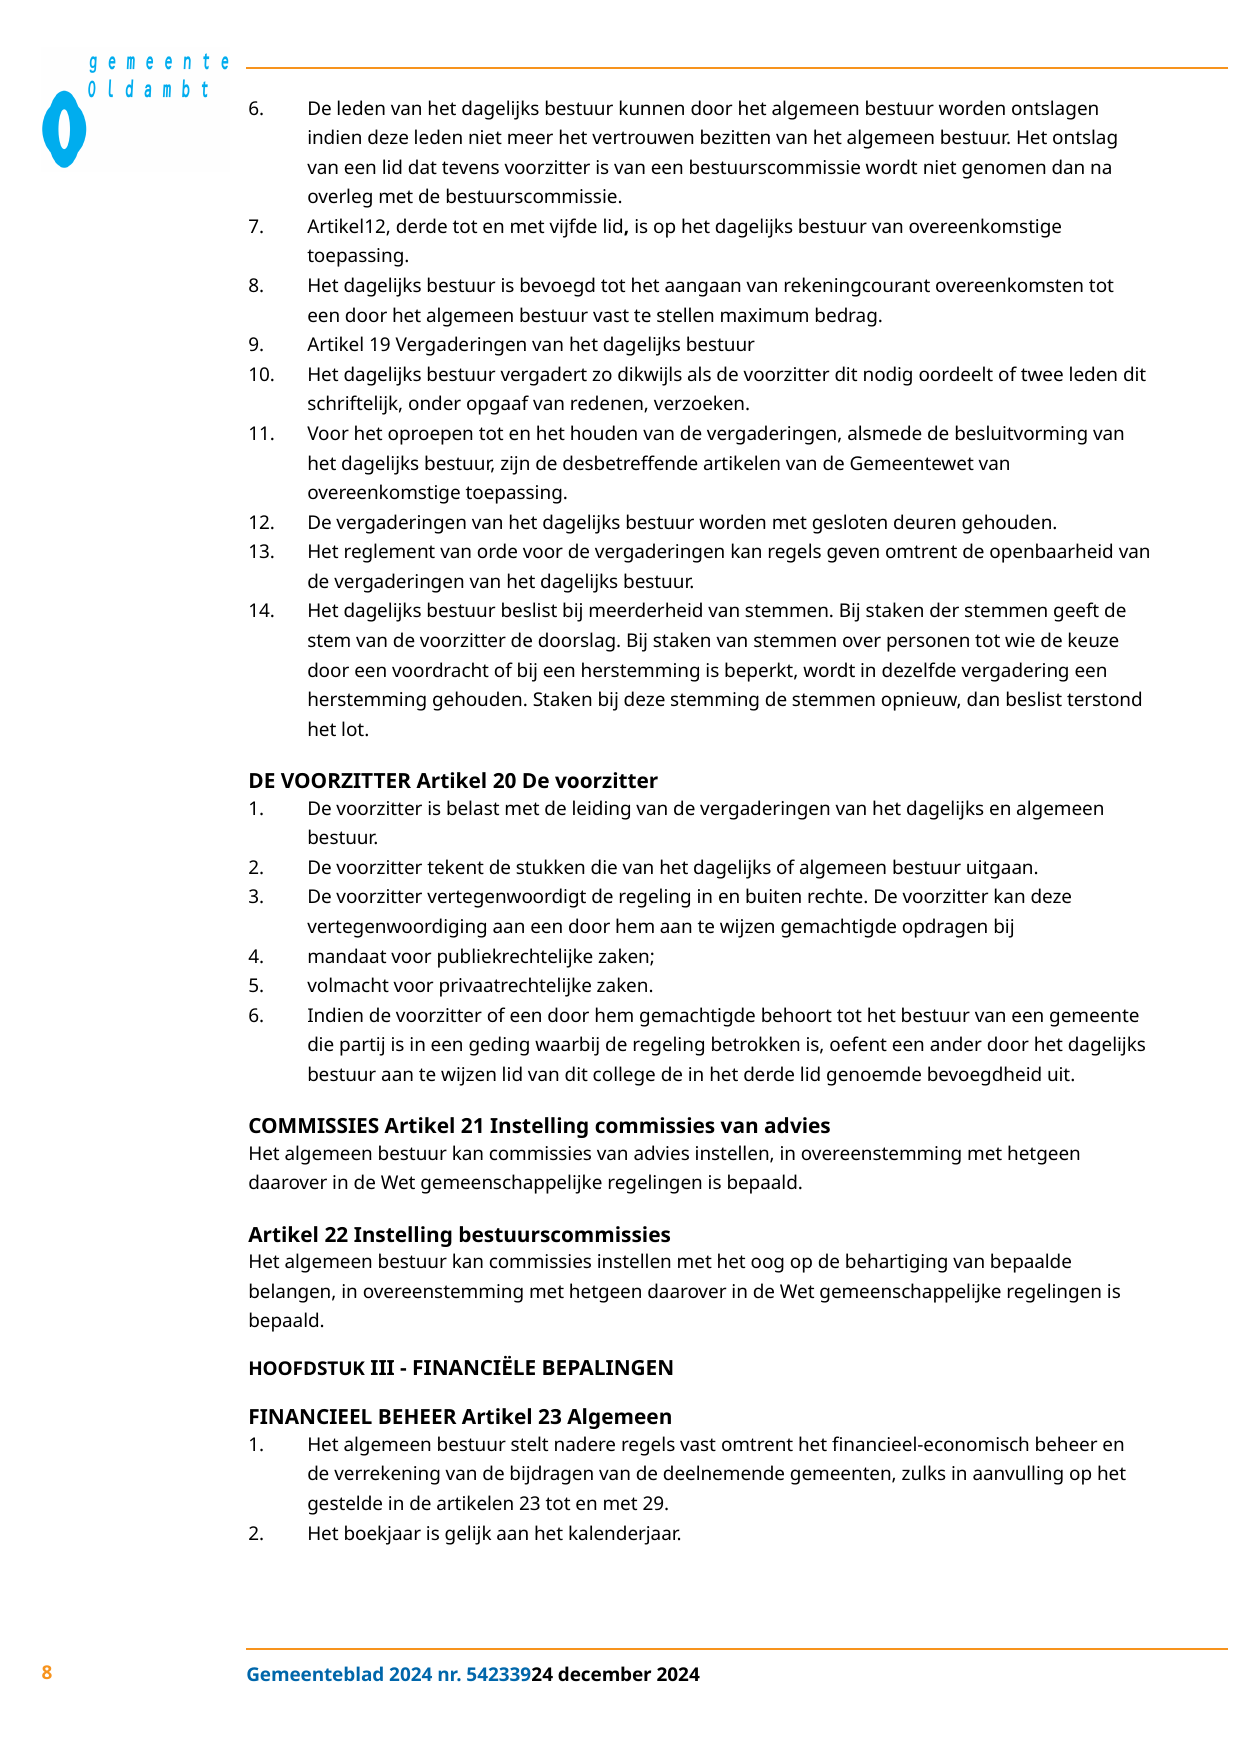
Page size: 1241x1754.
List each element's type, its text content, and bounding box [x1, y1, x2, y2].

list De vergaderingen van het dagelijks bestuur worden met gesloten deuren gehouden. [248, 509, 1152, 535]
text DE VOORZITTER Artikel 20 De voorzitter [248, 766, 1152, 795]
list Het dagelijks bestuur vergadert zo dikwijls als de voorzitter dit nodig oordeelt of twee leden dit schriftelijk, onder opgaaf van redenen, verzoeken. [248, 361, 1152, 416]
list Indien de voorzitter of een door hem gemachtigde behoort tot het bestuur van een gemeente die partij is in een geding waarbij de regeling betrokken is, oefent een ander door het dagelijks bestuur aan te wijzen lid van dit college de in het derde lid genoemde bevoegdheid uit. [248, 1002, 1152, 1087]
list Artikel12, derde tot en met vijfde lid, is op het dagelijks bestuur van overeenkomstige toepassing. [248, 213, 1152, 268]
text Het algemeen bestuur kan commissies instellen met het oog op de behartiging van bepaalde belangen, in overeenstemming met hetgeen daarover in de Wet gemeenschappelijke regelingen is bepaald. [248, 1248, 1152, 1333]
picture [41, 47, 231, 172]
list De leden van het dagelijks bestuur kunnen door het algemeen bestuur worden ontslagen indien deze leden niet meer het vertrouwen bezitten van het algemeen bestuur. Het ontslag van een lid dat tevens voorzitter is van een bestuurscommissie wordt niet genomen dan na overleg met de bestuurscommissie. [248, 95, 1152, 209]
text FINANCIEEL BEHEER Artikel 23 Algemeen [248, 1402, 1152, 1431]
list Voor het oproepen tot en het houden van de vergaderingen, alsmede de besluitvorming van het dagelijks bestuur, zijn de desbetreffende artikelen van de Gemeentewet van overeenkomstige toepassing. [248, 420, 1152, 505]
text Artikel 22 Instelling bestuurscommissies [248, 1220, 1152, 1248]
list Het algemeen bestuur stelt nadere regels vast omtrent het financieel-economisch beheer en de verrekening van de bijdragen van de deelnemende gemeenten, zulks in aanvulling op het gestelde in de artikelen 23 tot en met 29. [248, 1431, 1152, 1516]
text Het algemeen bestuur kan commissies van advies instellen, in overeenstemming met hetgeen daarover in de Wet gemeenschappelijke regelingen is bepaald. [248, 1140, 1152, 1195]
list De voorzitter tekent de stukken die van het dagelijks of algemeen bestuur uitgaan. [248, 854, 1152, 880]
list volmacht voor privaatrechtelijke zaken. [248, 972, 1152, 998]
list Het boekjaar is gelijk aan het kalenderjaar. [248, 1520, 1152, 1545]
list De voorzitter vertegenwoordigt de regeling in en buiten rechte. De voorzitter kan deze vertegenwoordiging aan een door hem aan te wijzen gemachtigde opdragen bij [248, 884, 1152, 939]
text COMMISSIES Artikel 21 Instelling commissies van advies [248, 1112, 1152, 1140]
list Artikel 19 Vergaderingen van het dagelijks bestuur [248, 331, 1152, 357]
list Het dagelijks bestuur is bevoegd tot het aangaan van rekeningcourant overeenkomsten tot een door het algemeen bestuur vast te stellen maximum bedrag. [248, 272, 1152, 328]
list Het reglement van orde voor de vergaderingen kan regels geven omtrent de openbaarheid van de vergaderingen van het dagelijks bestuur. [248, 538, 1152, 594]
list De voorzitter is belast met de leiding van de vergaderingen van het dagelijks en algemeen bestuur. [248, 795, 1152, 850]
list mandaat voor publiekrechtelijke zaken; [248, 943, 1152, 968]
text HOOFDSTUK III - FINANCIËLE BEPALINGEN [248, 1353, 1152, 1382]
list Het dagelijks bestuur beslist bij meerderheid van stemmen. Bij staken der stemmen geeft de stem van de voorzitter de doorslag. Bij staken van stemmen over personen tot wie de keuze door een voordracht of bij een herstemming is beperkt, wordt in dezelfde vergadering een herstemming gehouden. Staken bij deze stemming de stemmen opnieuw, dan beslist terstond het lot. [248, 598, 1152, 742]
